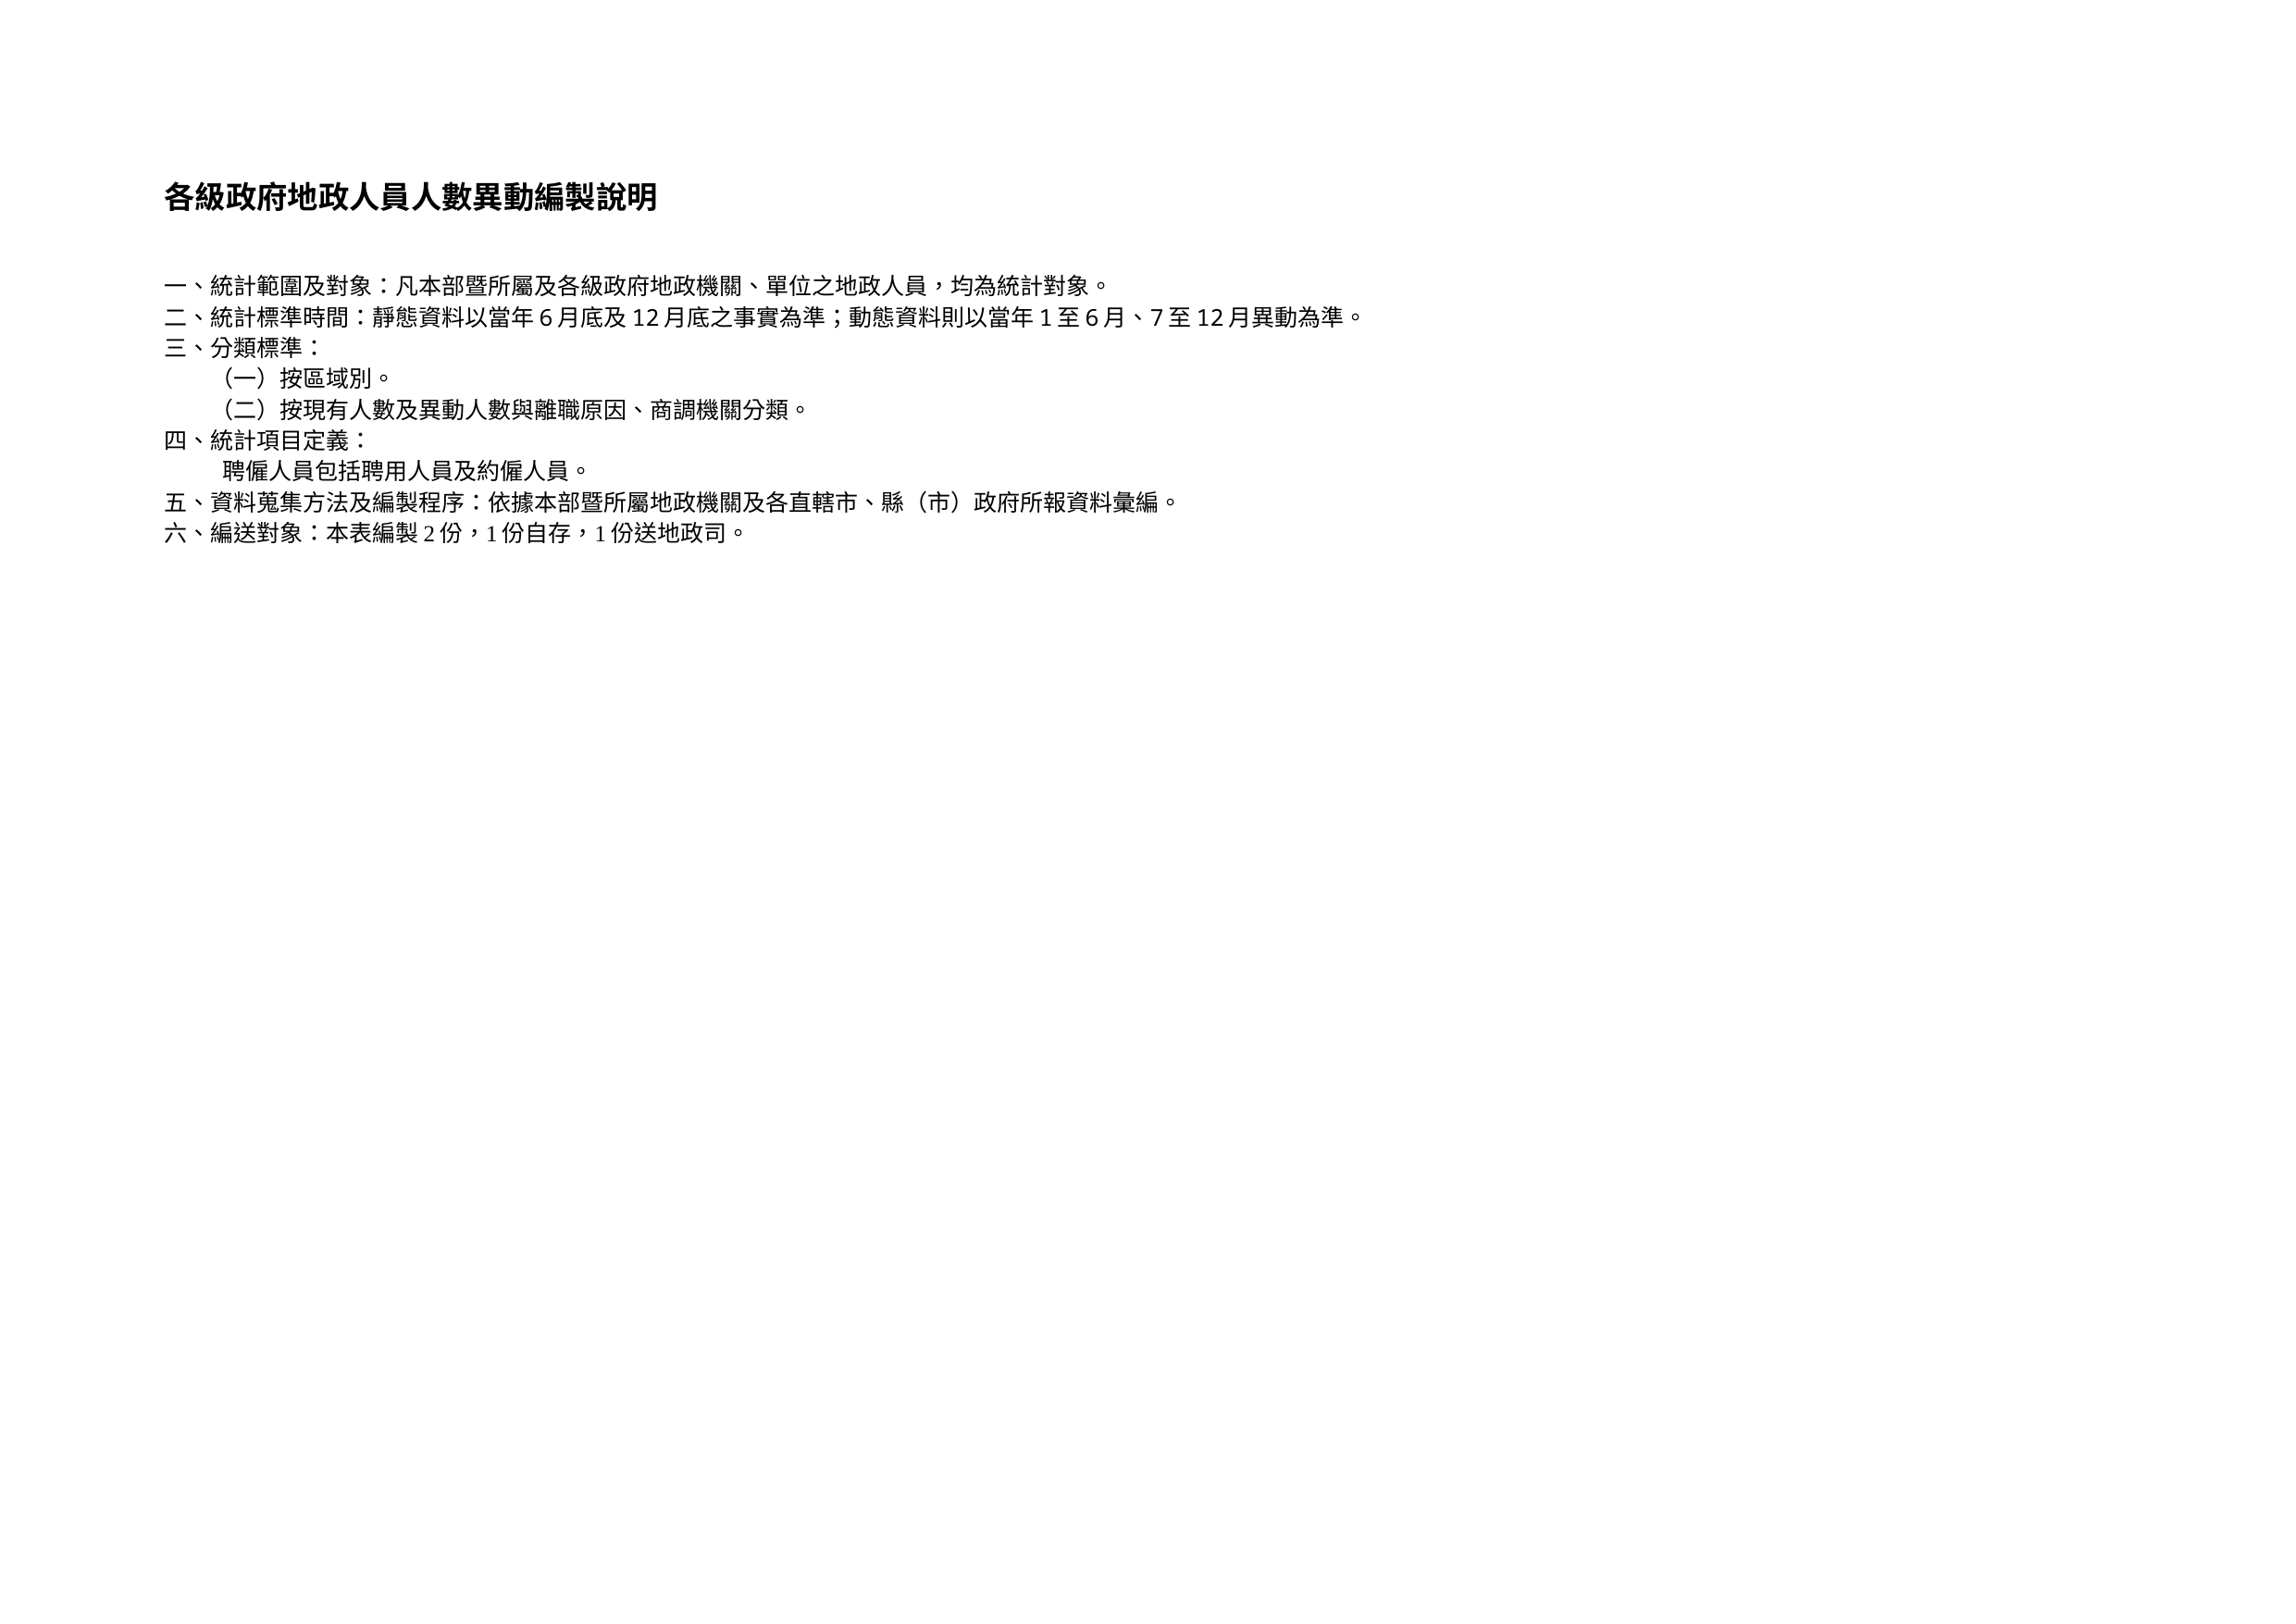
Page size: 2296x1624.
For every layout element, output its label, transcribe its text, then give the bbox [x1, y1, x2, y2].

text 一、統計範圍及對象：凡本部暨所屬及各級政府地政機關、單位之地政人員，均為統計對象。 [164, 270, 2186, 302]
text 各級政府地政人員人數異動編製說明 [164, 173, 2186, 217]
text 二、統計標準時間：靜態資料以當年6月底及12月底之事實為準；動態資料則以當年1至6月、7至12月異動為準。 [164, 302, 2186, 332]
text 聘僱人員包括聘用人員及約僱人員。 [222, 455, 2186, 487]
text 四、統計項目定義： [164, 425, 2186, 455]
text 六、編送對象：本表編製2份，1份自存，1份送地政司。 [164, 517, 2186, 548]
text （一）按區域別。 [164, 363, 2186, 394]
text （二）按現有人數及異動人數與離職原因、商調機關分類。 [164, 394, 2186, 425]
text 三、分類標準： [164, 332, 2186, 363]
text 五、資料蒐集方法及編製程序：依據本部暨所屬地政機關及各直轄市、縣（市）政府所報資料彙編。 [164, 487, 2186, 517]
